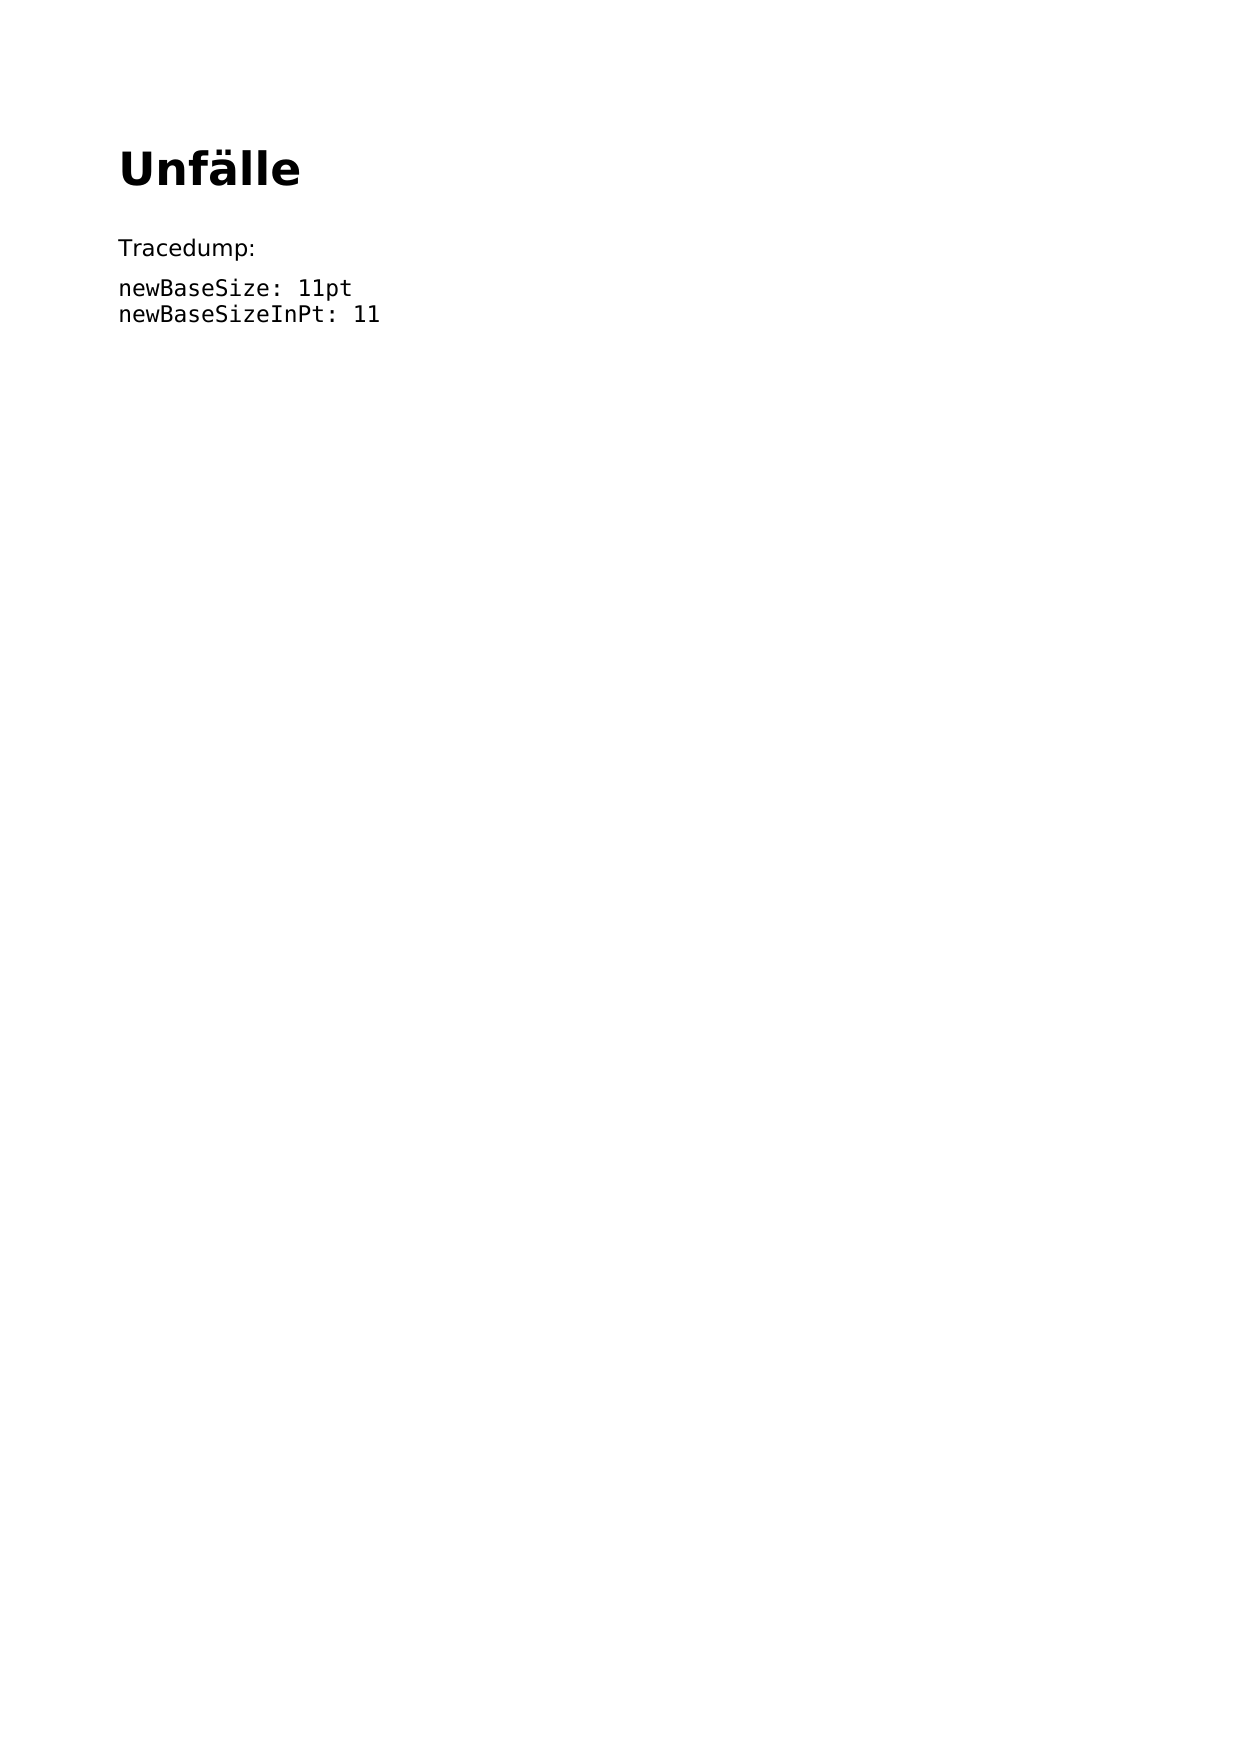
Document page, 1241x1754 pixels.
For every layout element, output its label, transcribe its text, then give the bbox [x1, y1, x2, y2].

text Tracedump: [118, 209, 1122, 262]
text newBaseSize: 11pt newBaseSizeInPt: 11 [118, 275, 1122, 328]
subtitle Unfälle [118, 143, 1122, 196]
